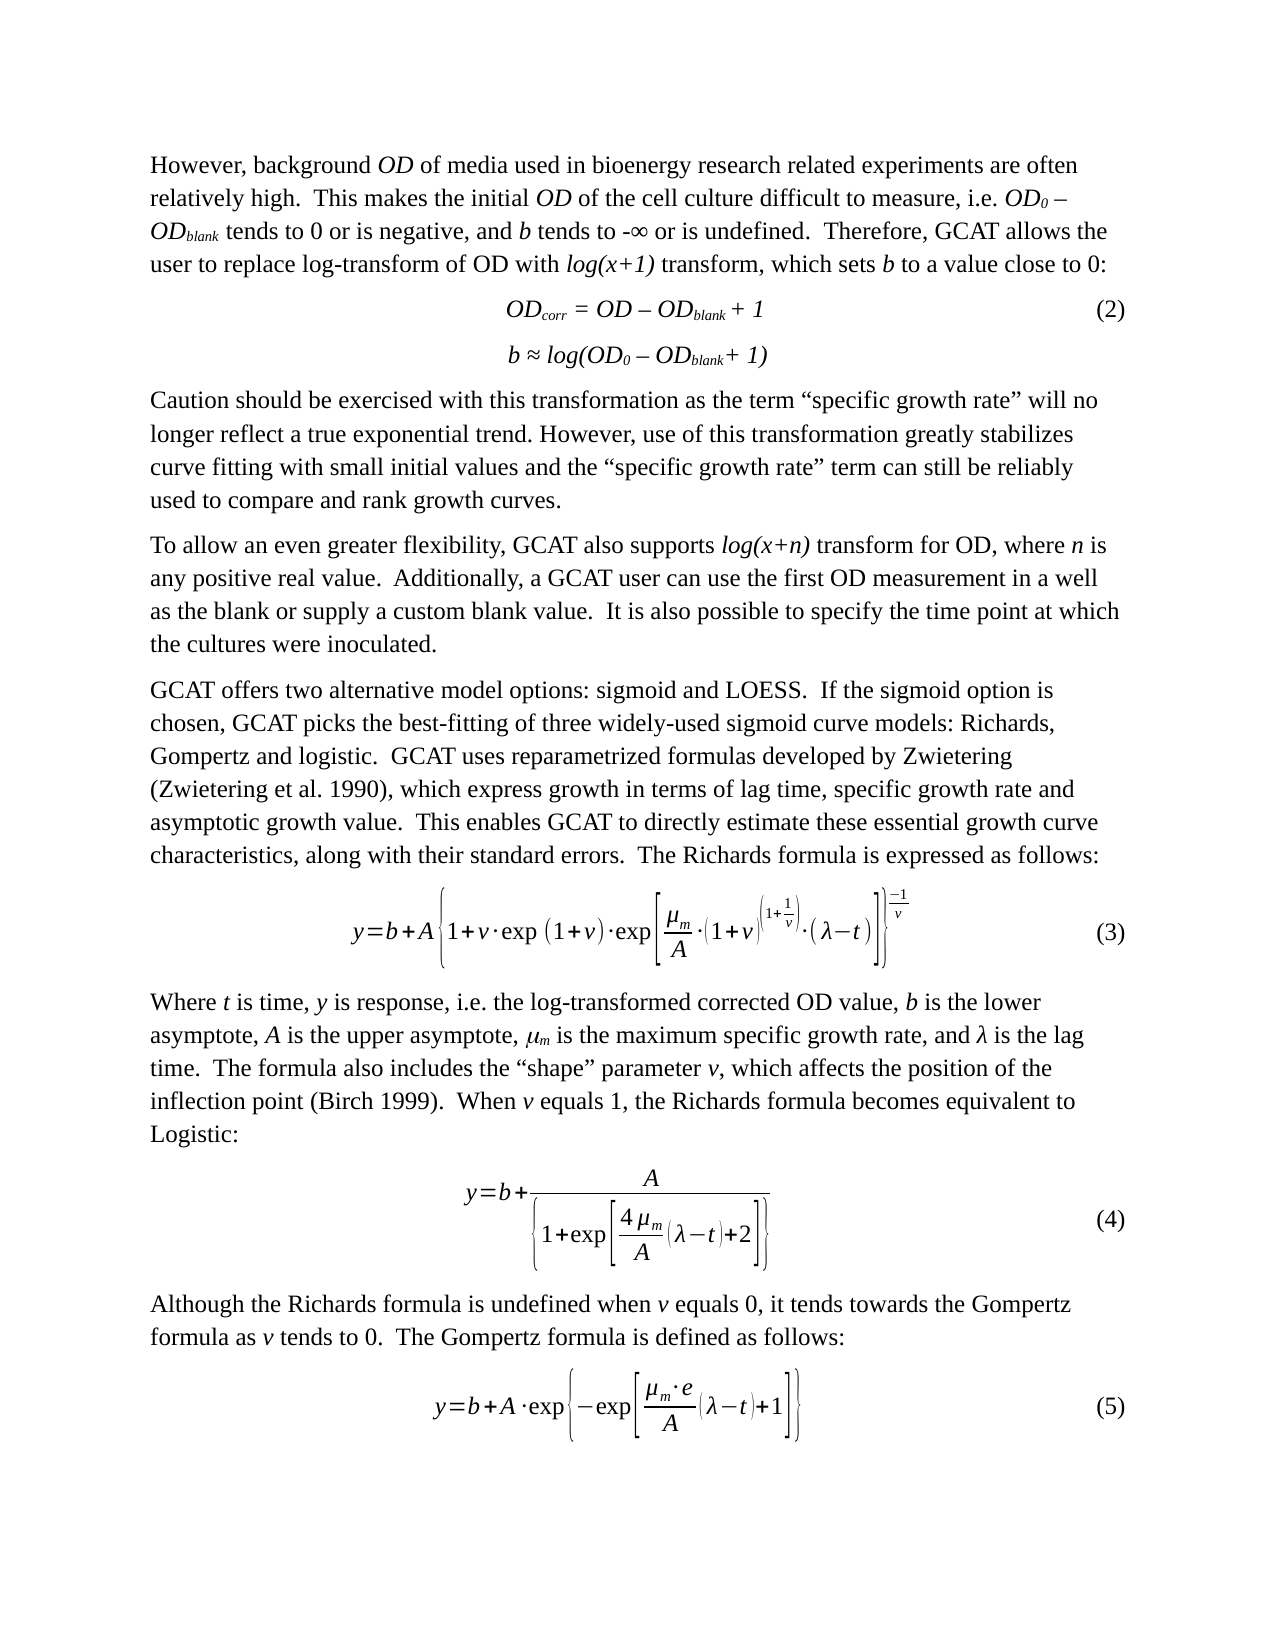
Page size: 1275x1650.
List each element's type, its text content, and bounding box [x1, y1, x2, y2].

text ODcorr = OD – ODblank + 1 (2) [150, 294, 1125, 323]
text (5) [150, 1367, 1125, 1443]
text Where t is time, y is response, i.e. the log-transformed corrected OD value, b is the lower asymptote, A is the upper asymptote, m is the maximum specific growth rate, and λ is the lag time. The formula also includes the “shape” parameter ν, which affects the position of the inflection point (Birch 1999). When ν equals 1, the Richards formula becomes equivalent to Logistic: [150, 987, 1125, 1148]
text (4) [150, 1165, 1125, 1272]
text However, background OD of media used in bioenergy research related experiments are often relatively high. This makes the initial OD of the cell culture difficult to measure, i.e. OD0 – ODblank tends to 0 or is negative, and b tends to -∞ or is undefined. Therefore, GCAT allows the user to replace log-transform of OD with log(x+1) transform, which sets b to a value close to 0: [150, 150, 1125, 278]
text b ≈ log(OD0 – ODblank+ 1) [150, 340, 1125, 369]
text Although the Richards formula is undefined when ν equals 0, it tends towards the Gompertz formula as ν tends to 0. The Gompertz formula is defined as follows: [150, 1289, 1125, 1351]
text To allow an even greater flexibility, GCAT also supports log(x+n) transform for OD, where n is any positive real value. Additionally, a GCAT user can use the first OD measurement in a well as the blank or supply a custom blank value. It is also possible to specify the time point at which the cultures were inoculated. [150, 530, 1125, 658]
text (3) [150, 885, 1125, 970]
text Caution should be exercised with this transformation as the term “specific growth rate” will no longer reflect a true exponential trend. However, use of this transformation greatly stabilizes curve fitting with small initial values and the “specific growth rate” term can still be reliably used to compare and rank growth curves. [150, 386, 1125, 513]
text GCAT offers two alternative model options: sigmoid and LOESS. If the sigmoid option is chosen, GCAT picks the best-fitting of three widely-used sigmoid curve models: Richards, Gompertz and logistic. GCAT uses reparametrized formulas developed by Zwietering (Zwietering et al. 1990), which express growth in terms of lag time, specific growth rate and asymptotic growth value. This enables GCAT to directly estimate these essential growth curve characteristics, along with their standard errors. The Richards formula is expressed as follows: [150, 675, 1125, 869]
